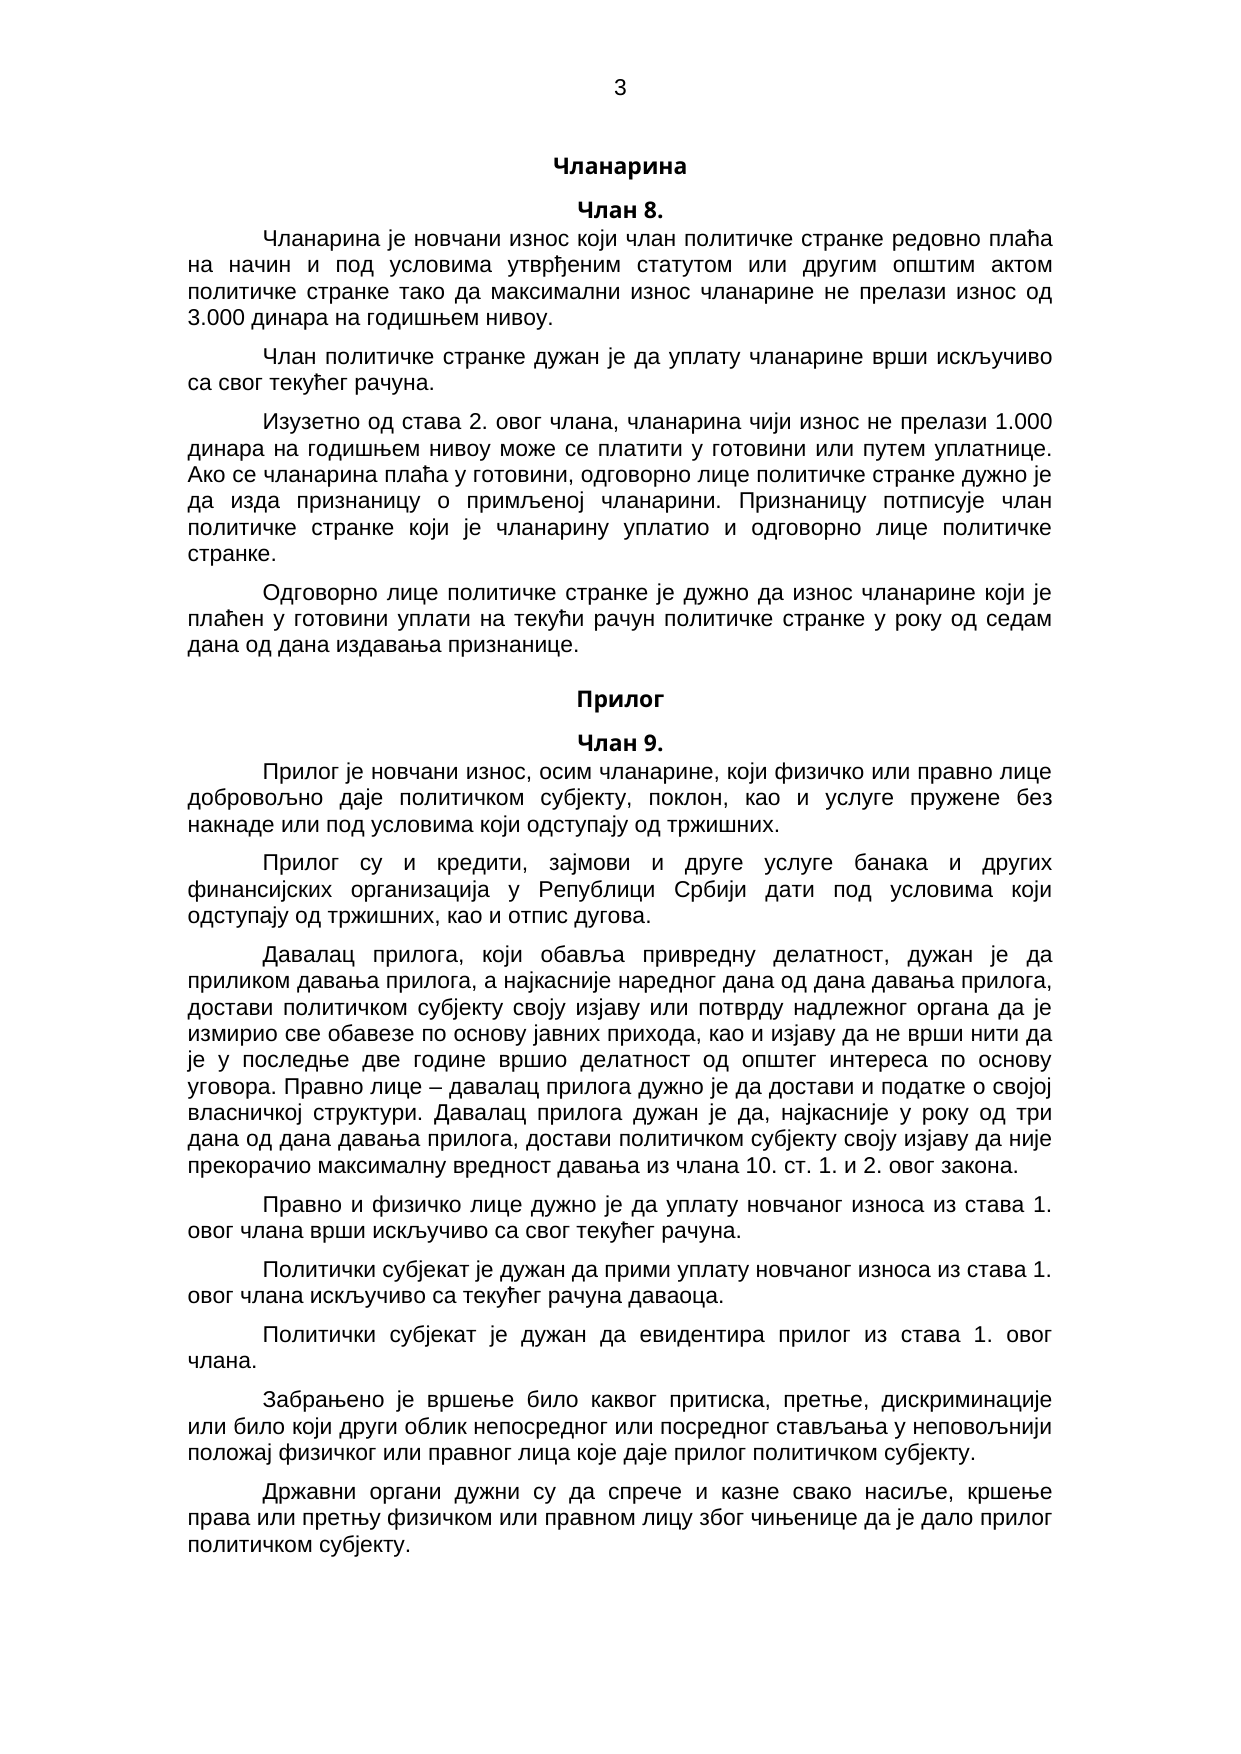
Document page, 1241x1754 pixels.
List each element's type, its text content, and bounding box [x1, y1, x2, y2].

text Политички субјекат је дужан да прими уплату новчаног износа из става 1. овог члана искључиво са текућег рачуна даваоца. [187, 1256, 1053, 1308]
text Чланарина [262, 150, 978, 181]
text Прилог су и кредити, зајмови и друге услуге банака и других финансијских организација у Републици Србији дати под условима који одступају од тржишних, као и отпис дугова. [187, 849, 1053, 928]
text Изузетно од става 2. овог члана, чланарина чији износ не прелази 1.000 динара на годишњем нивоу може се платити у готовини или путем уплатнице. Ако се чланарина плаћа у готовини, одговорно лице политичке странке дужно је да изда признаницу о примљеној чланарини. Признаницу потписује члан политичке странке који је чланарину уплатио и одговорно лице политичке странке. [187, 408, 1053, 566]
text Политички субјекат је дужан да евидентира прилог из става 1. овог члана. [187, 1321, 1053, 1374]
text Одговорно лице политичке странке је дужно да износ чланарине који је плаћен у готовини уплати на текући рачун политичке странке у року од седам дана од дана издавања признанице. [187, 579, 1053, 658]
text Чланарина је новчани износ који члан политичке странке редовно плаћа на начин и под условима утврђеним статутом или другим општим актом политичке странке тако да максимални износ чланарине не прелази износ од 3.000 динара на годишњем нивоу. [187, 225, 1053, 330]
text Давалац прилога, који обавља привредну делатност, дужан је да приликом давања прилога, а најкасније наредног дана од дана давања прилога, достави политичком субјекту своју изјаву или потврду надлежног органа да је измирио све обавезе по основу јавних прихода, као и изјаву да не врши нити да је у последње две године вршио делатност од општег интереса по основу уговора. Правно лице – давалац прилога дужно је да достави и податке о својој власничкој структури. Давалац прилога дужан је да, најкасније у року од три дана од дана давања прилога, достави политичком субјекту своју изјаву да није прекорачио максималну вредност давања из члана 10. ст. 1. и 2. овог закона. [187, 941, 1053, 1178]
text Правно и физичко лице дужно је да уплату новчаног износа из става 1. овог члана врши искључиво са свог текућег рачуна. [187, 1191, 1053, 1243]
text Члан 8. [262, 194, 978, 225]
text Члан политичке странке дужан је да уплату чланарине врши искључиво са свог текућег рачуна. [187, 343, 1053, 396]
text Прилог [262, 683, 978, 714]
text Прилог је новчани износ, осим чланарине, који физичко или правно лице добровољно даје политичком субјекту, поклон, као и услуге пружене без накнаде или под условима који одступају од тржишних. [187, 758, 1053, 837]
text Државни органи дужни су да спрече и казне свако насиље, кршење права или претњу физичком или правном лицу због чињенице да је дало прилог политичком субјекту. [187, 1478, 1053, 1557]
text Забрањено је вршење било каквог притиска, претње, дискриминације или било који други облик непосредног или посредног стављања у неповољнији положај физичког или правног лица које даје прилог политичком субјекту. [187, 1386, 1053, 1465]
text Члан 9. [262, 727, 978, 758]
